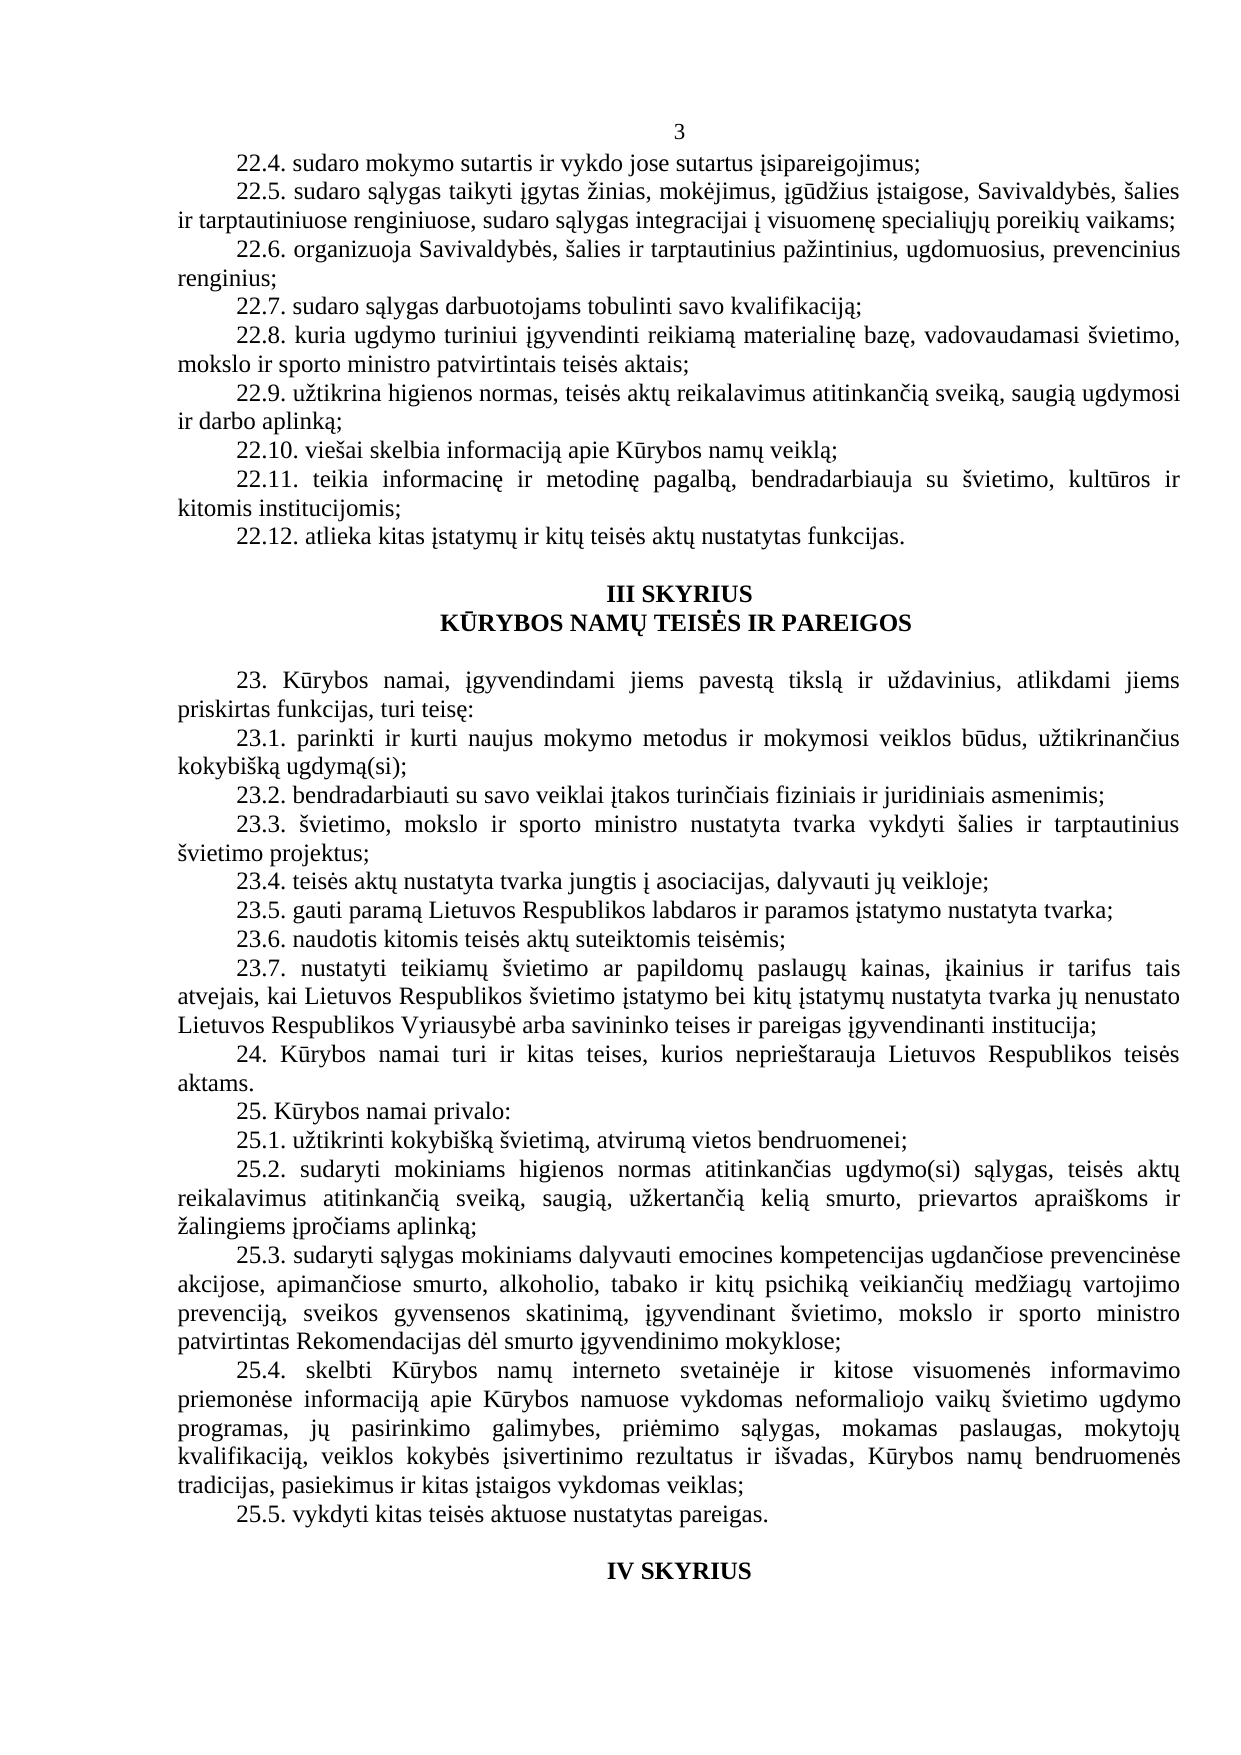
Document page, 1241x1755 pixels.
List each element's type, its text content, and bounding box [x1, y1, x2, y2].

text 23.4. teisės aktų nustatyta tvarka jungtis į asociacijas, dalyvauti jų veikloje; [177, 866, 1181, 895]
text III SKYRIUS [177, 579, 1181, 608]
text KŪRYBOS NAMŲ TEISĖS IR PAREIGOS [177, 608, 1181, 636]
text 22.4. sudaro mokymo sutartis ir vykdo jose sutartus įsipareigojimus; [177, 148, 1181, 176]
text 22.12. atlieka kitas įstatymų ir kitų teisės aktų nustatytas funkcijas. [177, 521, 1181, 550]
text 22.7. sudaro sąlygas darbuotojams tobulinti savo kvalifikaciją; [177, 291, 1181, 320]
text 23.3. švietimo, mokslo ir sporto ministro nustatyta tvarka vykdyti šalies ir tarptautinius švietimo projektus; [177, 809, 1181, 866]
text 25.4. skelbti Kūrybos namų interneto svetainėje ir kitose visuomenės informavimo priemonėse informaciją apie Kūrybos namuose vykdomas neformaliojo vaikų švietimo ugdymo programas, jų pasirinkimo galimybes, priėmimo sąlygas, mokamas paslaugas, mokytojų kvalifikaciją, veiklos kokybės įsivertinimo rezultatus ir išvadas, Kūrybos namų bendruomenės tradicijas, pasiekimus ir kitas įstaigos vykdomas veiklas; [177, 1355, 1181, 1499]
text 23.1. parinkti ir kurti naujus mokymo metodus ir mokymosi veiklos būdus, užtikrinančius kokybišką ugdymą(si); [177, 723, 1181, 780]
text 23.5. gauti paramą Lietuvos Respublikos labdaros ir paramos įstatymo nustatyta tvarka; [177, 895, 1181, 924]
text 25.1. užtikrinti kokybišką švietimą, atvirumą vietos bendruomenei; [177, 1125, 1181, 1154]
text 25.5. vykdyti kitas teisės aktuose nustatytas pareigas. [177, 1499, 1181, 1528]
text 22.6. organizuoja Savivaldybės, šalies ir tarptautinius pažintinius, ugdomuosius, prevencinius renginius; [177, 234, 1181, 291]
text 22.10. viešai skelbia informaciją apie Kūrybos namų veiklą; [177, 435, 1181, 464]
text 23.2. bendradarbiauti su savo veiklai įtakos turinčiais fiziniais ir juridiniais asmenimis; [177, 780, 1181, 809]
text 25.3. sudaryti sąlygas mokiniams dalyvauti emocines kompetencijas ugdančiose prevencinėse akcijose, apimančiose smurto, alkoholio, tabako ir kitų psichiką veikiančių medžiagų vartojimo prevenciją, sveikos gyvensenos skatinimą, įgyvendinant švietimo, mokslo ir sporto ministro patvirtintas Rekomendacijas dėl smurto įgyvendinimo mokyklose; [177, 1240, 1181, 1355]
text 23. Kūrybos namai, įgyvendindami jiems pavestą tikslą ir uždavinius, atlikdami jiems priskirtas funkcijas, turi teisę: [177, 665, 1181, 723]
text 23.6. naudotis kitomis teisės aktų suteiktomis teisėmis; [177, 924, 1181, 953]
text 22.5. sudaro sąlygas taikyti įgytas žinias, mokėjimus, įgūdžius įstaigose, Savivaldybės, šalies ir tarptautiniuose renginiuose, sudaro sąlygas integracijai į visuomenę specialiųjų poreikių vaikams; [177, 176, 1181, 234]
text 24. Kūrybos namai turi ir kitas teises, kurios neprieštarauja Lietuvos Respublikos teisės aktams. [177, 1039, 1181, 1096]
text 22.11. teikia informacinę ir metodinę pagalbą, bendradarbiauja su švietimo, kultūros ir kitomis institucijomis; [177, 464, 1181, 521]
text 25. Kūrybos namai privalo: [177, 1096, 1181, 1125]
text 23.7. nustatyti teikiamų švietimo ar papildomų paslaugų kainas, įkainius ir tarifus tais atvejais, kai Lietuvos Respublikos švietimo įstatymo bei kitų įstatymų nustatyta tvarka jų nenustato Lietuvos Respublikos Vyriausybė arba savininko teises ir pareigas įgyvendinanti institucija; [177, 953, 1181, 1039]
text 22.9. užtikrina higienos normas, teisės aktų reikalavimus atitinkančią sveiką, saugią ugdymosi ir darbo aplinką; [177, 378, 1181, 435]
text IV SKYRIUS [177, 1556, 1181, 1585]
text 25.2. sudaryti mokiniams higienos normas atitinkančias ugdymo(si) sąlygas, teisės aktų reikalavimus atitinkančią sveiką, saugią, užkertančią kelią smurto, prievartos apraiškoms ir žalingiems įpročiams aplinką; [177, 1154, 1181, 1240]
text 22.8. kuria ugdymo turiniui įgyvendinti reikiamą materialinę bazę, vadovaudamasi švietimo, mokslo ir sporto ministro patvirtintais teisės aktais; [177, 320, 1181, 378]
